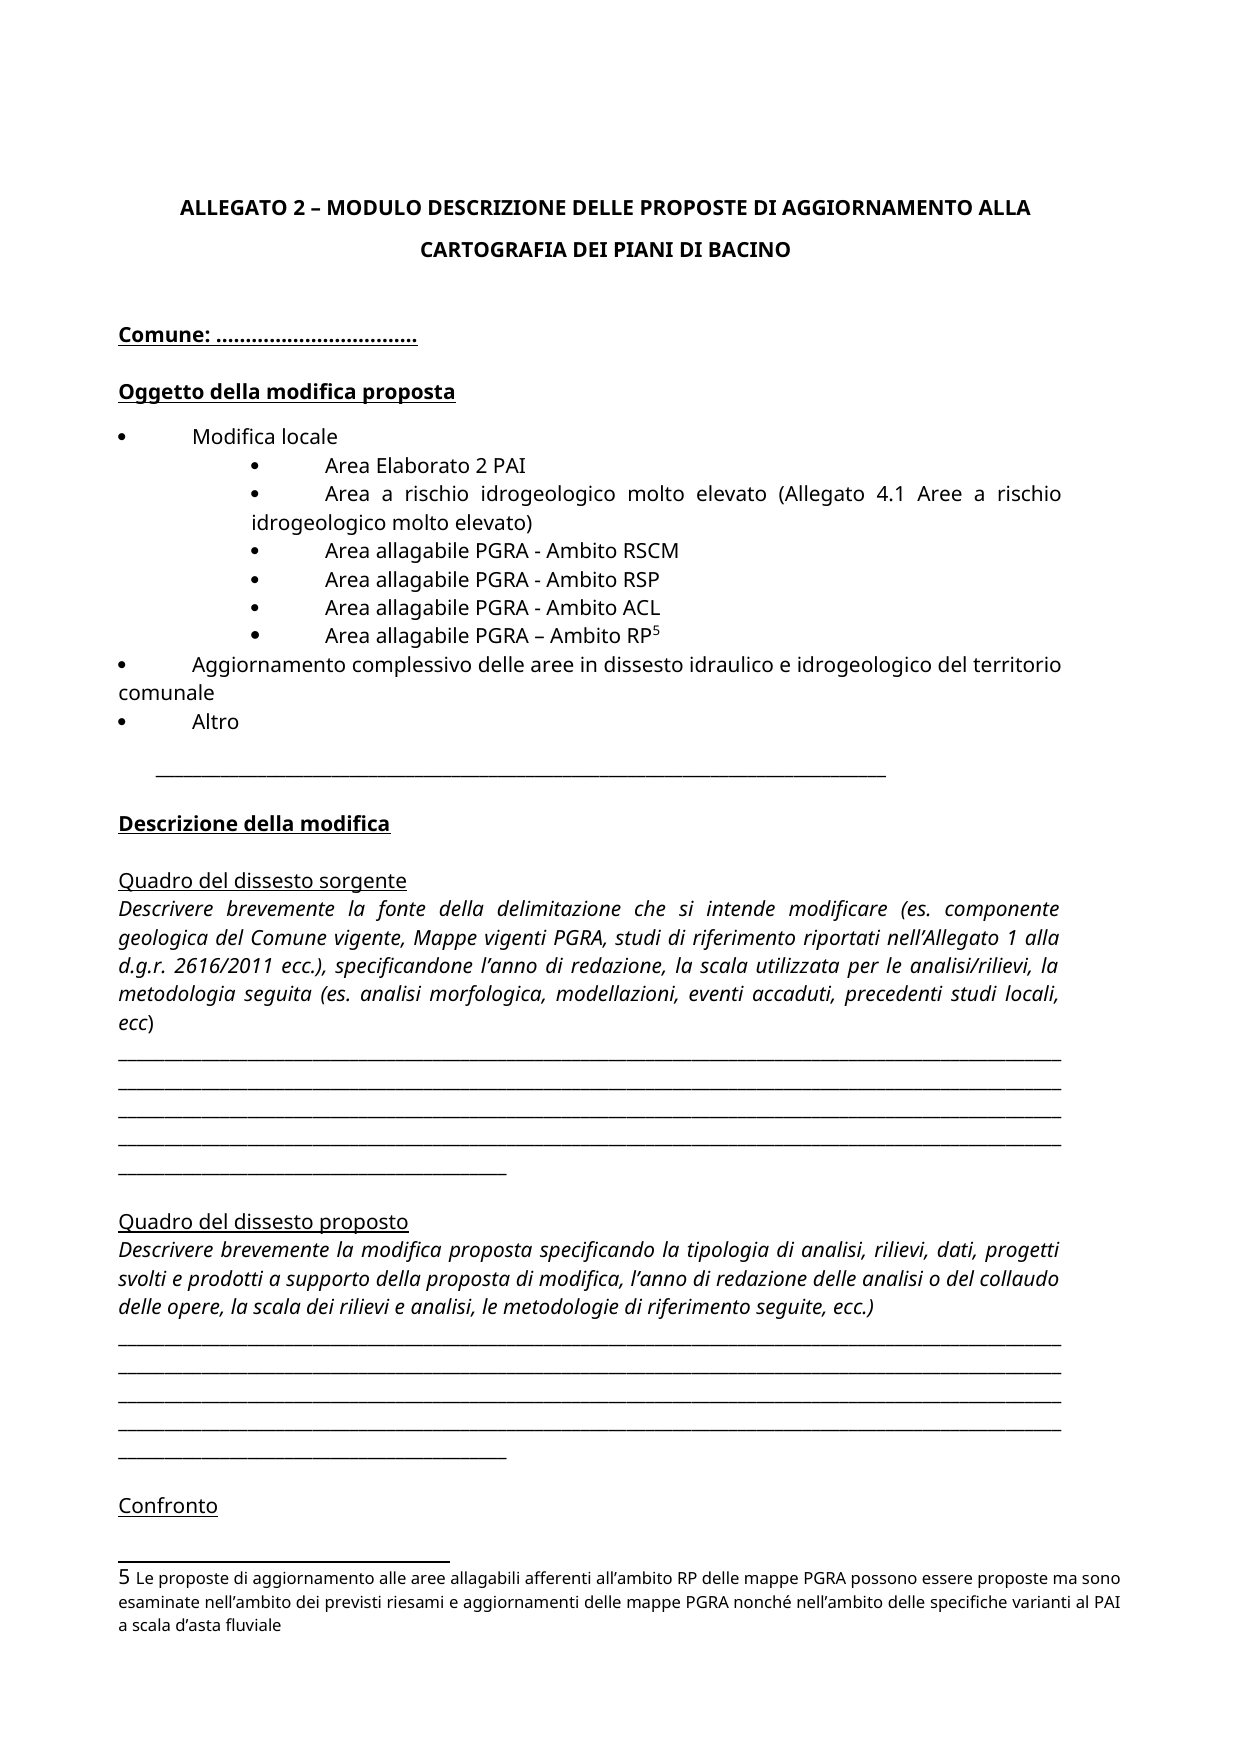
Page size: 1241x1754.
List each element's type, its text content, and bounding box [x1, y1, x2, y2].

text __________________________________________________________________________________________________________________________________________________________________________________________________________________________________________________________________________________________________________________________________________________________________________________________________________________________________________________________________ [118, 1036, 1063, 1178]
list Modifica locale [118, 422, 1063, 451]
list Area allagabile PGRA - Ambito RSCM [251, 536, 1063, 565]
list Area a rischio idrogeologico molto elevato (Allegato 4.1 Aree a rischio idrogeologico molto elevato) [251, 479, 1063, 536]
text _______________________________________________________________________________ [156, 752, 1063, 780]
list Area allagabile PGRA – Ambito RP [251, 622, 1063, 650]
list Aggiornamento complessivo delle aree in dissesto idraulico e idrogeologico del territorio comunale [118, 650, 1063, 707]
list Area allagabile PGRA - Ambito ACL [251, 593, 1063, 622]
text Descrizione della modifica [118, 809, 1063, 837]
text Quadro del dissesto proposto [118, 1207, 1063, 1235]
list Le proposte di aggiornamento alle aree allagabili afferenti all’ambito RP delle mappe PGRA possono essere proposte ma sono esaminate nell’ambito dei previsti riesami e aggiornamenti delle mappe PGRA nonché nell’ambito delle specifiche varianti al PAI a scala d’asta fluviale [118, 1562, 1122, 1636]
list Area allagabile PGRA - Ambito RSP [251, 565, 1063, 593]
text ALLEGATO 2 – MODULO DESCRIZIONE DELLE PROPOSTE DI AGGIORNAMENTO ALLA CARTOGRAFIA DEI PIANI DI BACINO [118, 193, 1093, 264]
list Altro [118, 707, 1063, 735]
text Descrivere brevemente la modifica proposta specificando la tipologia di analisi, rilievi, dati, progetti svolti e prodotti a supporto della proposta di modifica, l’anno di redazione delle analisi o del collaudo delle opere, la scala dei rilievi e analisi, le metodologie di riferimento seguite, ecc.) [118, 1235, 1063, 1321]
text Comune: ……………………………. [118, 321, 1063, 349]
text Oggetto della modifica proposta [118, 377, 1063, 406]
text __________________________________________________________________________________________________________________________________________________________________________________________________________________________________________________________________________________________________________________________________________________________________________________________________________________________________________________________________ [118, 1321, 1063, 1463]
text Confronto [118, 1491, 1063, 1520]
text Quadro del dissesto sorgente [118, 866, 1063, 894]
list Area Elaborato 2 PAI [251, 451, 1063, 479]
text Descrivere brevemente la fonte della delimitazione che si intende modificare (es. componente geologica del Comune vigente, Mappe vigenti PGRA, studi di riferimento riportati nell’Allegato 1 alla d.g.r. 2616/2011 ecc.), specificandone l’anno di redazione, la scala utilizzata per le analisi/rilievi, la metodologia seguita (es. analisi morfologica, modellazioni, eventi accaduti, precedenti studi locali, ecc) [118, 894, 1063, 1036]
